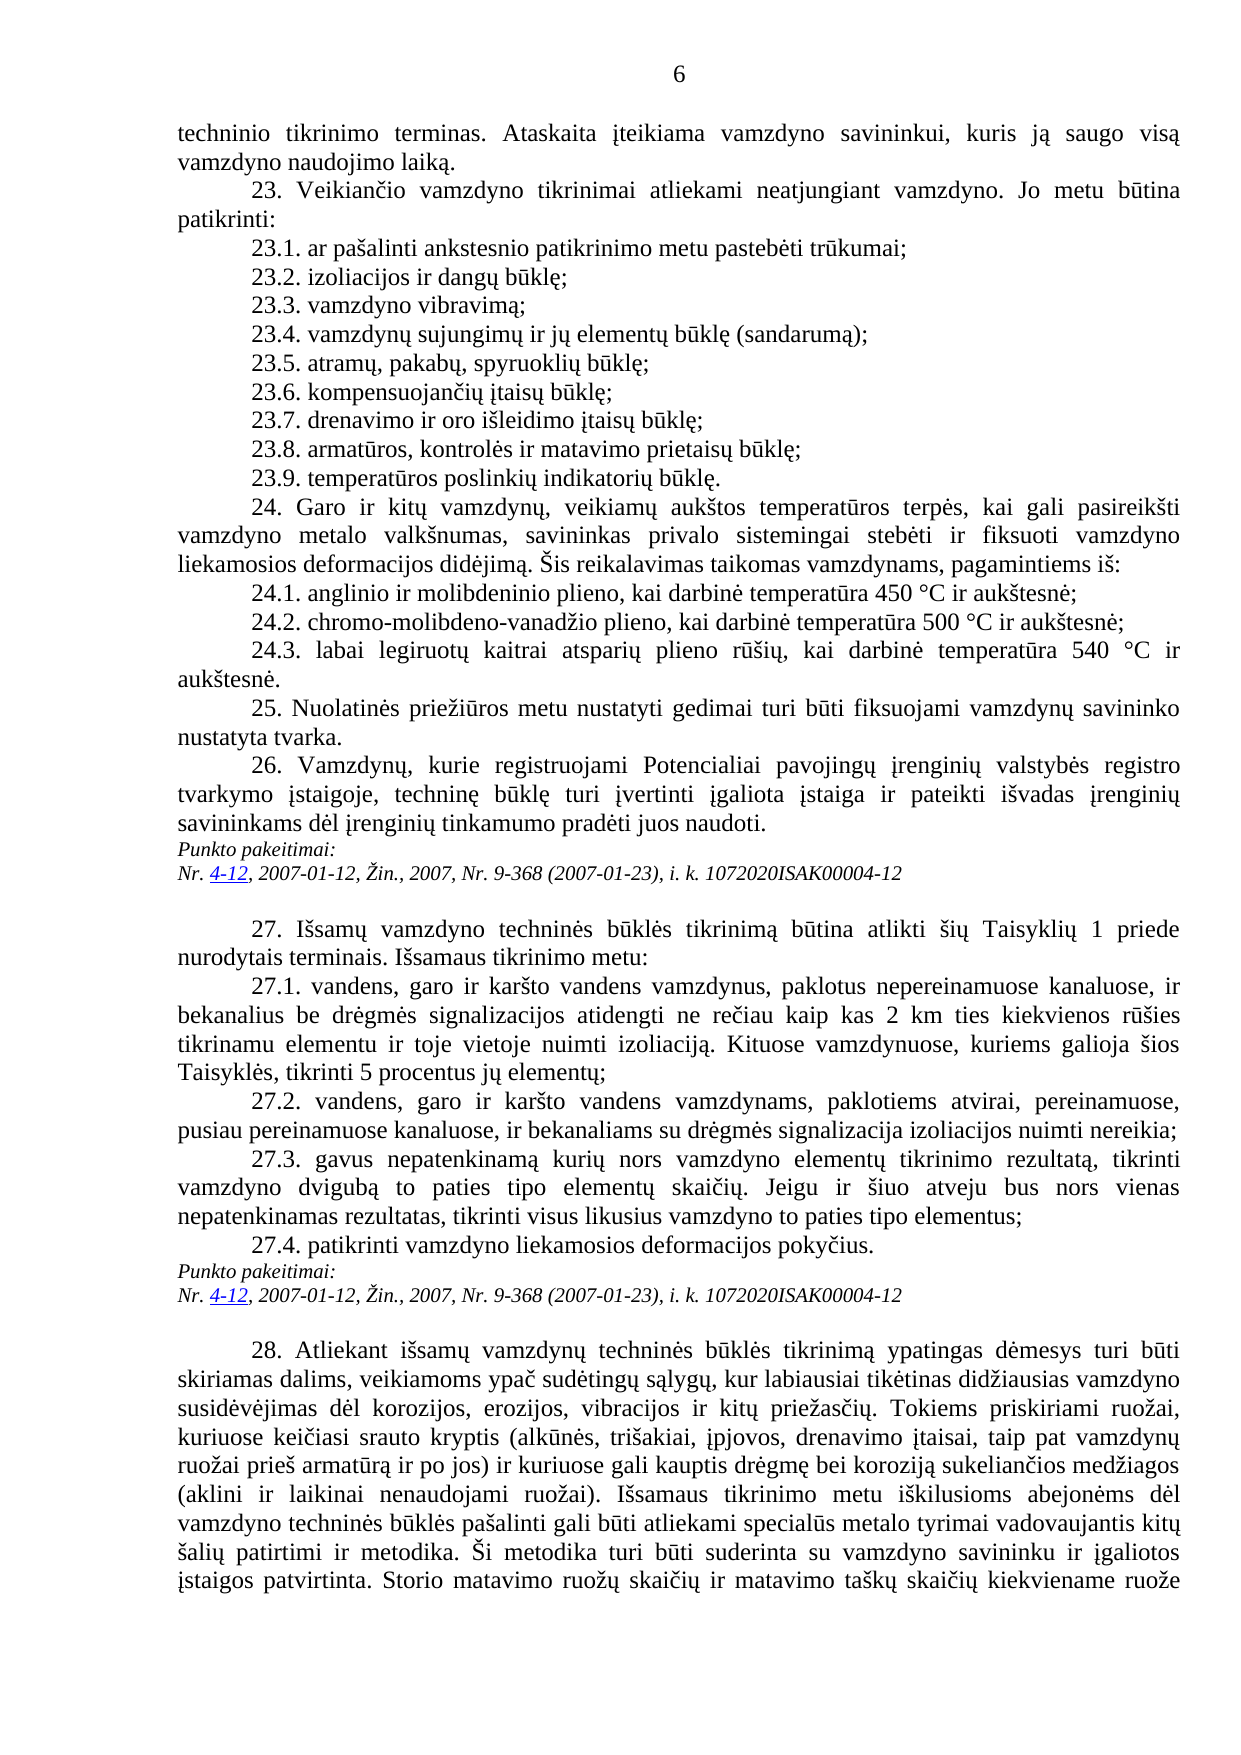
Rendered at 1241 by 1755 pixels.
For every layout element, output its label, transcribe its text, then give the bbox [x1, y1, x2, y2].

text 26. Vamzdynų, kurie registruojami Potencialiai pavojingų įrenginių valstybės registro tvarkymo įstaigoje, techninę būklę turi įvertinti įgaliota įstaiga ir pateikti išvadas įrenginių savininkams dėl įrenginių tinkamumo pradėti juos naudoti. [177, 751, 1181, 837]
text 24. Garo ir kitų vamzdynų, veikiamų aukštos temperatūros terpės, kai gali pasireikšti vamzdyno metalo valkšnumas, savininkas privalo sistemingai stebėti ir fiksuoti vamzdyno liekamosios deformacijos didėjimą. Šis reikalavimas taikomas vamzdynams, pagamintiems iš: [177, 492, 1181, 578]
text 23.8. armatūros, kontrolės ir matavimo prietaisų būklę; [177, 434, 1181, 463]
text 25. Nuolatinės priežiūros metu nustatyti gedimai turi būti fiksuojami vamzdynų savininko nustatyta tvarka. [177, 693, 1181, 751]
text 23.6. kompensuojančių įtaisų būklę; [177, 377, 1181, 406]
text 23.1. ar pašalinti ankstesnio patikrinimo metu pastebėti trūkumai; [177, 233, 1181, 262]
text 24.2. chromo-molibdeno-vanadžio plieno, kai darbinė temperatūra 500 °C ir aukštesnė; [177, 607, 1181, 636]
text 27.1. vandens, garo ir karšto vandens vamzdynus, paklotus nepereinamuose kanaluose, ir bekanalius be drėgmės signalizacijos atidengti ne rečiau kaip kas 2 km ties kiekvienos rūšies tikrinamu elementu ir toje vietoje nuimti izoliaciją. Kituose vamzdynuose, kuriems galioja šios Taisyklės, tikrinti 5 procentus jų elementų; [177, 971, 1181, 1086]
text 23.3. vamzdyno vibravimą; [177, 291, 1181, 319]
text 27.4. patikrinti vamzdyno liekamosios deformacijos pokyčius. [177, 1230, 1181, 1259]
text 27. Išsamų vamzdyno techninės būklės tikrinimą būtina atlikti šių Taisyklių 1 priede nurodytais terminais. Išsamaus tikrinimo metu: [177, 914, 1181, 971]
text 23.4. vamzdynų sujungimų ir jų elementų būklę (sandarumą); [177, 319, 1181, 348]
text Nr. 4-12, 2007-01-12, Žin., 2007, Nr. 9-368 (2007-01-23), i. k. 1072020ISAK00004-12 [177, 1283, 1181, 1307]
text Nr. 4-12, 2007-01-12, Žin., 2007, Nr. 9-368 (2007-01-23), i. k. 1072020ISAK00004-12 [177, 861, 1181, 885]
text 23. Veikiančio vamzdyno tikrinimai atliekami neatjungiant vamzdyno. Jo metu būtina patikrinti: [177, 176, 1181, 233]
text 24.1. anglinio ir molibdeninio plieno, kai darbinė temperatūra 450 °C ir aukštesnė; [177, 578, 1181, 607]
text 23.2. izoliacijos ir dangų būklę; [177, 262, 1181, 291]
text 27.3. gavus nepatenkinamą kurių nors vamzdyno elementų tikrinimo rezultatą, tikrinti vamzdyno dvigubą to paties tipo elementų skaičių. Jeigu ir šiuo atveju bus nors vienas nepatenkinamas rezultatas, tikrinti visus likusius vamzdyno to paties tipo elementus; [177, 1144, 1181, 1230]
text 23.9. temperatūros poslinkių indikatorių būklę. [177, 463, 1181, 492]
text 27.2. vandens, garo ir karšto vandens vamzdynams, paklotiems atvirai, pereinamuose, pusiau pereinamuose kanaluose, ir bekanaliams su drėgmės signalizacija izoliacijos nuimti nereikia; [177, 1086, 1181, 1144]
text 24.3. labai legiruotų kaitrai atsparių plieno rūšių, kai darbinė temperatūra 540 °C ir aukštesnė. [177, 636, 1181, 693]
text Punkto pakeitimai: [177, 1259, 1181, 1283]
text 23.7. drenavimo ir oro išleidimo įtaisų būklę; [177, 406, 1181, 434]
text 23.5. atramų, pakabų, spyruoklių būklę; [177, 348, 1181, 377]
text Punkto pakeitimai: [177, 837, 1181, 861]
text 28. Atliekant išsamų vamzdynų techninės būklės tikrinimą ypatingas dėmesys turi būti skiriamas dalims, veikiamoms ypač sudėtingų sąlygų, kur labiausiai tikėtinas didžiausias vamzdyno susidėvėjimas dėl korozijos, erozijos, vibracijos ir kitų priežasčių. Tokiems priskiriami ruožai, kuriuose keičiasi srauto kryptis (alkūnės, trišakiai, įpjovos, drenavimo įtaisai, taip pat vamzdynų ruožai prieš armatūrą ir po jos) ir kuriuose gali kauptis drėgmę bei koroziją sukeliančios medžiagos (aklini ir laikinai nenaudojami ruožai). Išsamaus tikrinimo metu iškilusioms abejonėms dėl vamzdyno techninės būklės pašalinti gali būti atliekami specialūs metalo tyrimai vadovaujantis kitų šalių patirtimi ir metodika. Ši metodika turi būti suderinta su vamzdyno savininku ir įgaliotos įstaigos patvirtinta. Storio matavimo ruožų skaičių ir matavimo taškų skaičių kiekviename ruože [177, 1336, 1181, 1594]
text techninio tikrinimo terminas. Ataskaita įteikiama vamzdyno savininkui, kuris ją saugo visą vamzdyno naudojimo laiką. [177, 118, 1181, 176]
